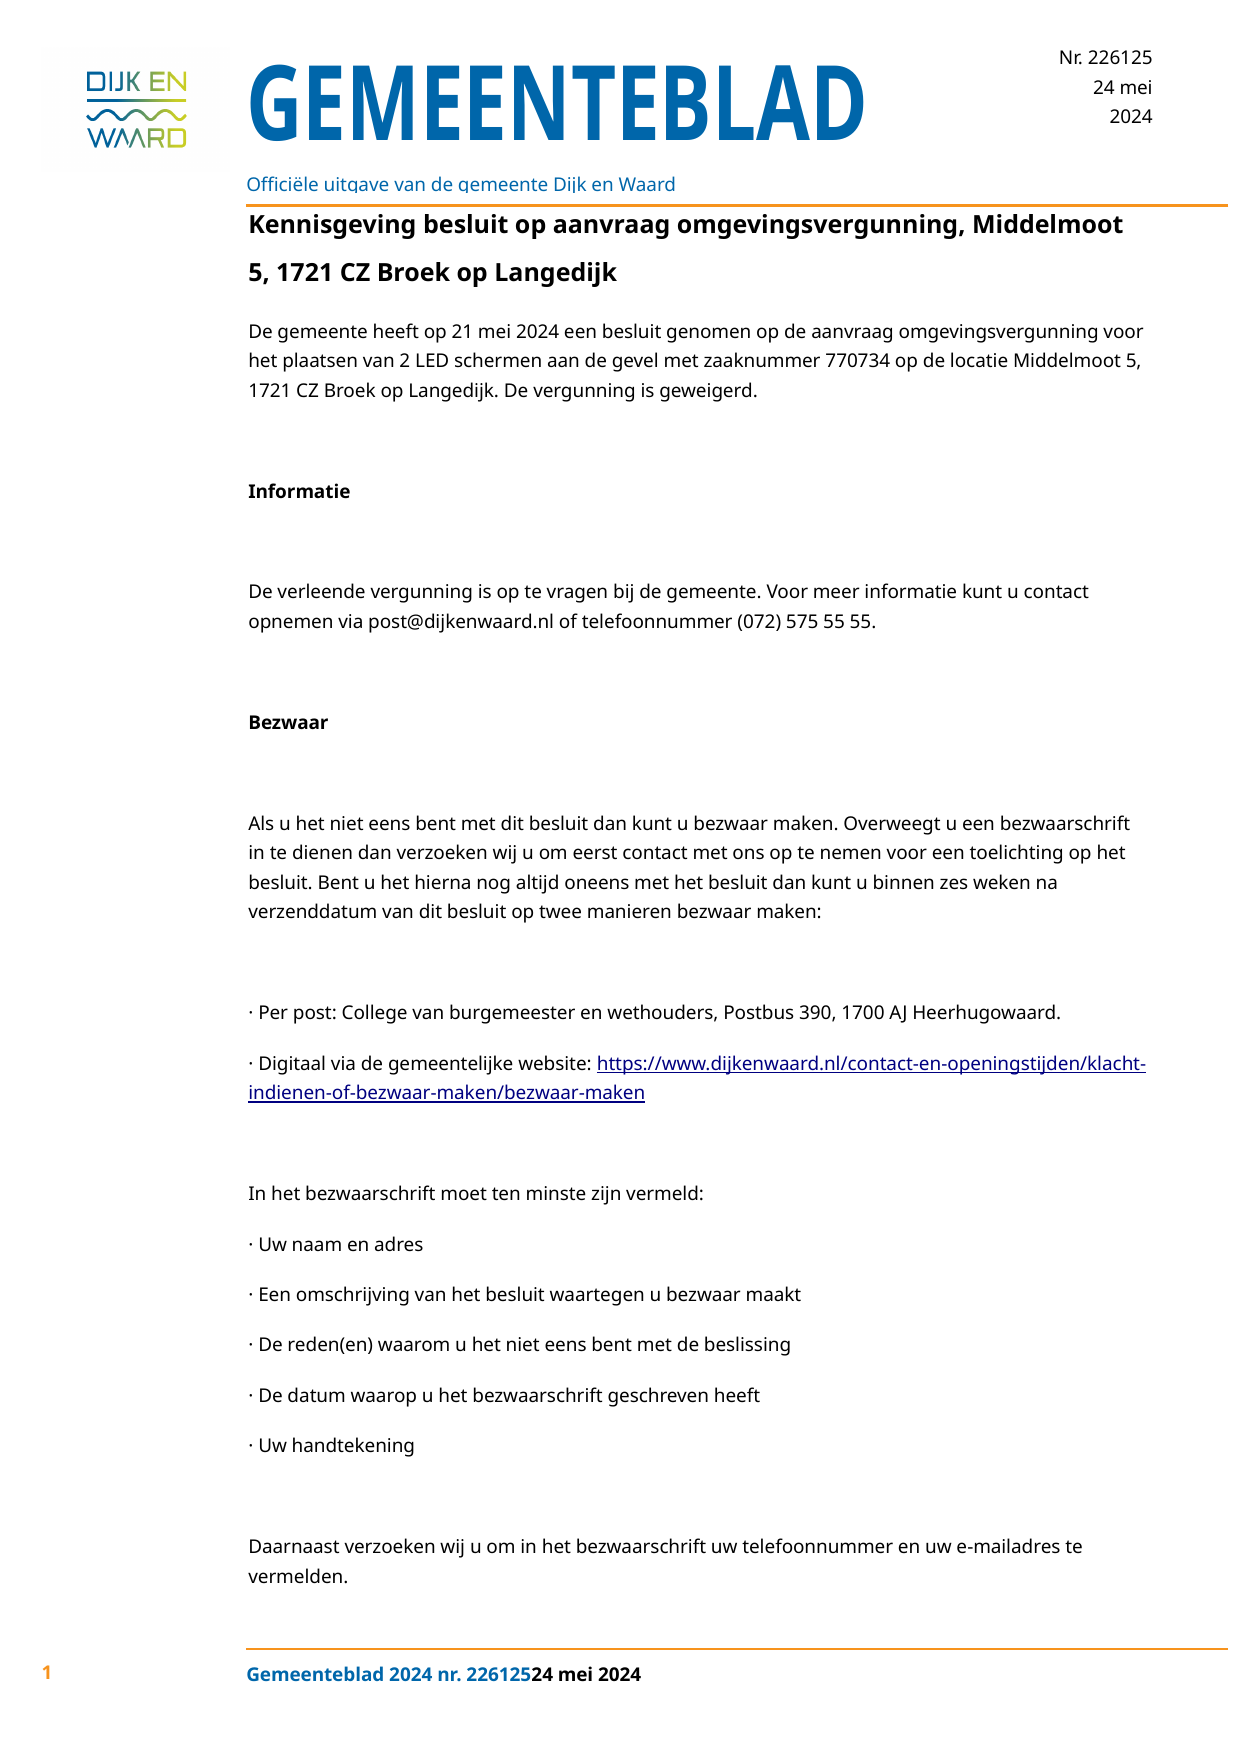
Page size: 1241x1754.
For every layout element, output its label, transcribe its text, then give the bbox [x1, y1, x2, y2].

text · Digitaal via de gemeentelijke website: https://www.dijkenwaard.nl/contact-en-openingstijden/klacht-indienen-of-bezwaar-maken/bezwaar-maken [248, 1050, 1152, 1105]
text Bezwaar [248, 709, 1152, 735]
text De verleende vergunning is op te vragen bij de gemeente. Voor meer informatie kunt u contact opnemen via post@dijkenwaard.nl of telefoonnummer (072) 575 55 55. [248, 579, 1152, 634]
text · Een omschrijving van het besluit waartegen u bezwaar maakt [248, 1281, 1152, 1307]
text Informatie [248, 478, 1152, 504]
text · De reden(en) waarom u het niet eens bent met de beslissing [248, 1332, 1152, 1357]
text Als u het niet eens bent met dit besluit dan kunt u bezwaar maken. Overweegt u een bezwaarschrift in te dienen dan verzoeken wij u om eerst contact met ons op te nemen voor een toelichting op het besluit. Bent u het hierna nog altijd oneens met het besluit dan kunt u binnen zes weken na verzenddatum van dit besluit op twee manieren bezwaar maken: [248, 810, 1152, 924]
text · De datum waarop u het bezwaarschrift geschreven heeft [248, 1382, 1152, 1408]
text De gemeente heeft op 21 mei 2024 een besluit genomen op de aanvraag omgevingsvergunning voor het plaatsen van 2 LED schermen aan de gevel met zaaknummer 770734 op de locatie Middelmoot 5, 1721 CZ Broek op Langedijk. De vergunning is geweigerd. [248, 318, 1152, 403]
text Kennisgeving besluit op aanvraag omgevingsvergunning, Middelmoot 5, 1721 CZ Broek op Langedijk [248, 207, 1152, 288]
text · Per post: College van burgemeester en wethouders, Postbus 390, 1700 AJ Heerhugowaard. [248, 999, 1152, 1025]
text In het bezwaarschrift moet ten minste zijn vermeld: [248, 1180, 1152, 1206]
text · Uw naam en adres [248, 1231, 1152, 1257]
text Daarnaast verzoeken wij u om in het bezwaarschrift uw telefoonnummer en uw e-mailadres te vermelden. [248, 1533, 1152, 1589]
picture [41, 47, 231, 172]
text · Uw handtekening [248, 1432, 1152, 1458]
